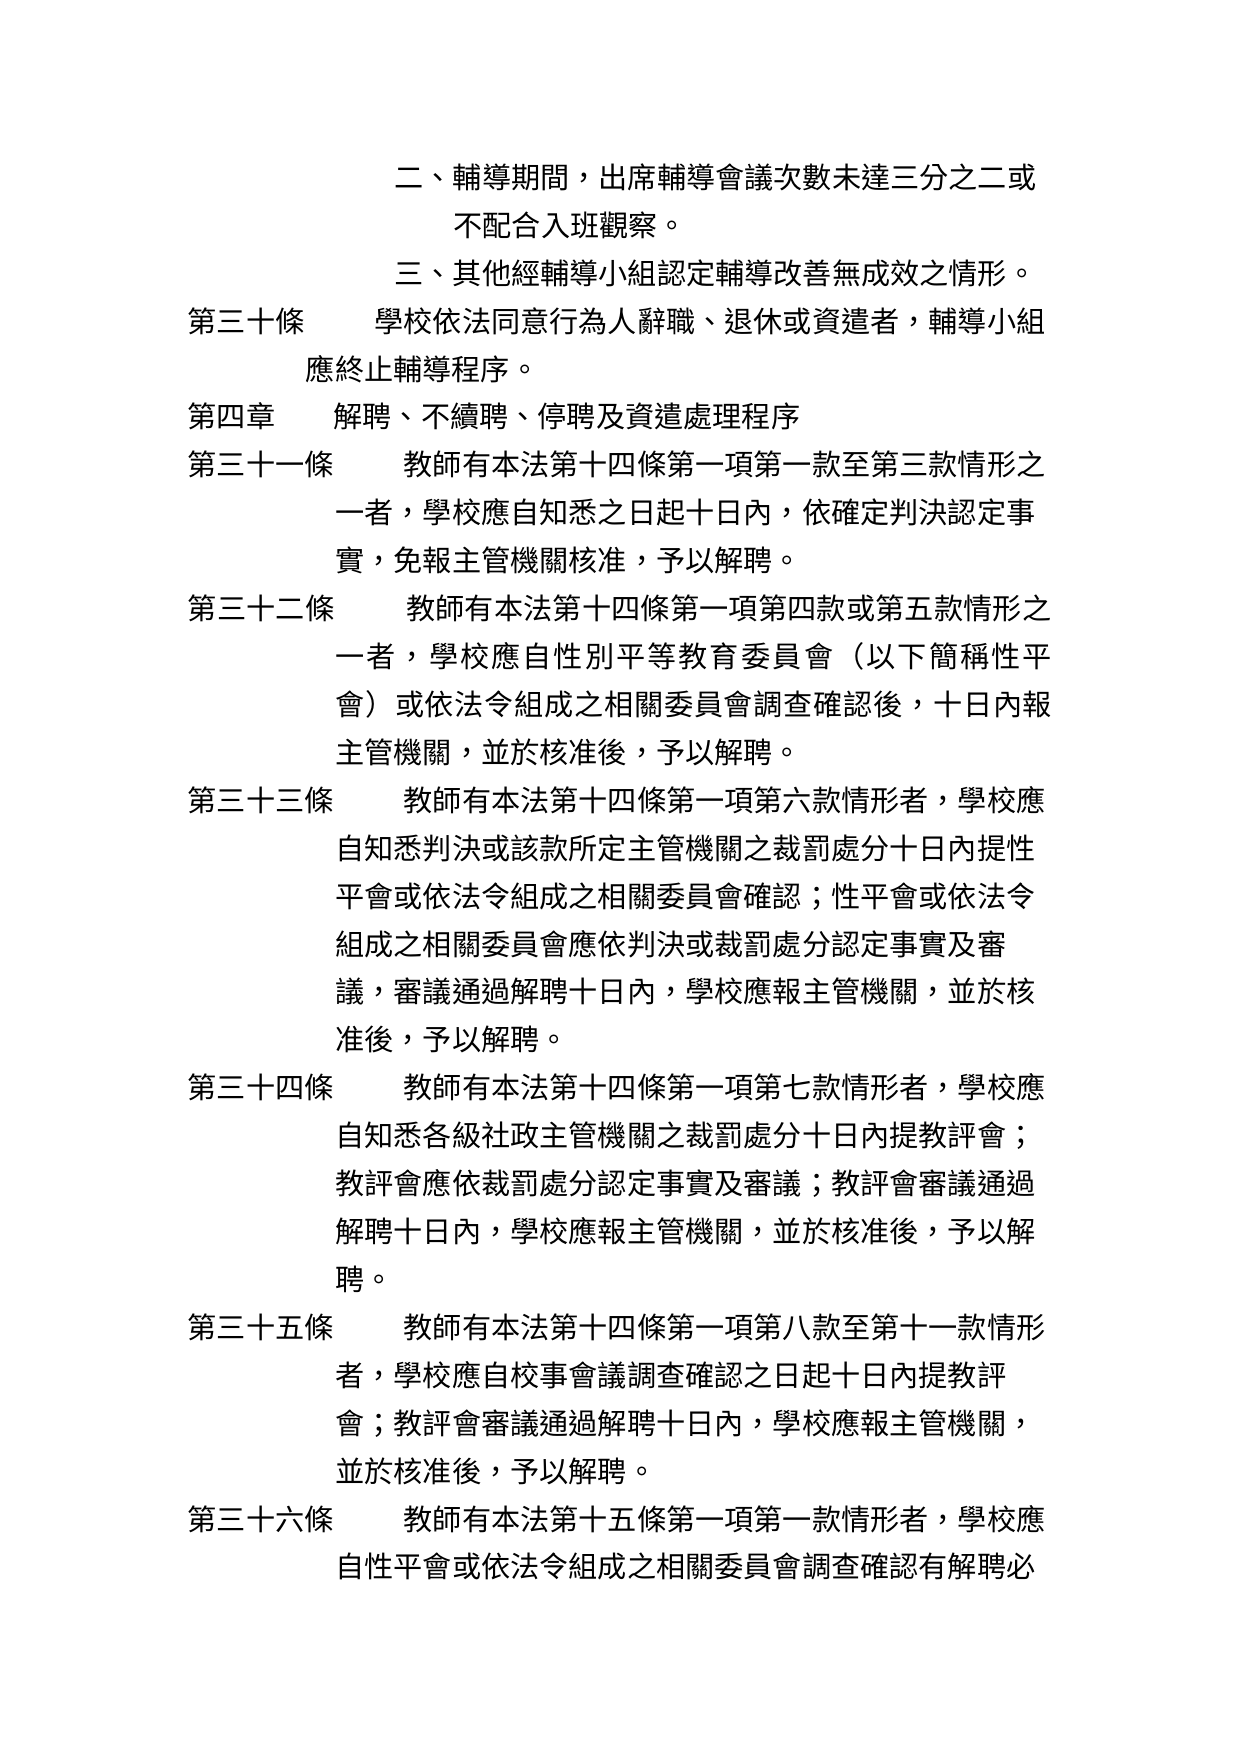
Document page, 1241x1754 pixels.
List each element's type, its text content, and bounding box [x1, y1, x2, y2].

text 第三十一條 教師有本法第十四條第一項第一款至第三款情形之一者，學校應自知悉之日起十日內，依確定判決認定事實，免報主管機關核准，予以解聘。 [187, 437, 1053, 581]
text 第三十二條 教師有本法第十四條第一項第四款或第五款情形之一者，學校應自性別平等教育委員會（以下簡稱性平會）或依法令組成之相關委員會調查確認後，十日內報主管機關，並於核准後，予以解聘。 [187, 581, 1053, 773]
text 第三十四條 教師有本法第十四條第一項第七款情形者，學校應自知悉各級社政主管機關之裁罰處分十日內提教評會；教評會應依裁罰處分認定事實及審議；教評會審議通過解聘十日內，學校應報主管機關，並於核准後，予以解聘。 [187, 1060, 1053, 1300]
text 第三十三條 教師有本法第十四條第一項第六款情形者，學校應自知悉判決或該款所定主管機關之裁罰處分十日內提性平會或依法令組成之相關委員會確認；性平會或依法令組成之相關委員會應依判決或裁罰處分認定事實及審議，審議通過解聘十日內，學校應報主管機關，並於核准後，予以解聘。 [187, 773, 1053, 1060]
text 二、輔導期間，出席輔導會議次數未達三分之二或不配合入班觀察。 [394, 150, 1053, 246]
text 第三十六條 教師有本法第十五條第一項第一款情形者，學校應自性平會或依法令組成之相關委員會調查確認有解聘必 [187, 1492, 1053, 1587]
text 三、其他經輔導小組認定輔導改善無成效之情形。 [394, 246, 1053, 294]
text 第三十五條 教師有本法第十四條第一項第八款至第十一款情形者，學校應自校事會議調查確認之日起十日內提教評會；教評會審議通過解聘十日內，學校應報主管機關，並於核准後，予以解聘。 [187, 1300, 1053, 1492]
text 第四章 解聘、不續聘、停聘及資遣處理程序 [187, 389, 1053, 437]
text 第三十條 學校依法同意行為人辭職、退休或資遣者，輔導小組應終止輔導程序。 [187, 294, 1053, 389]
